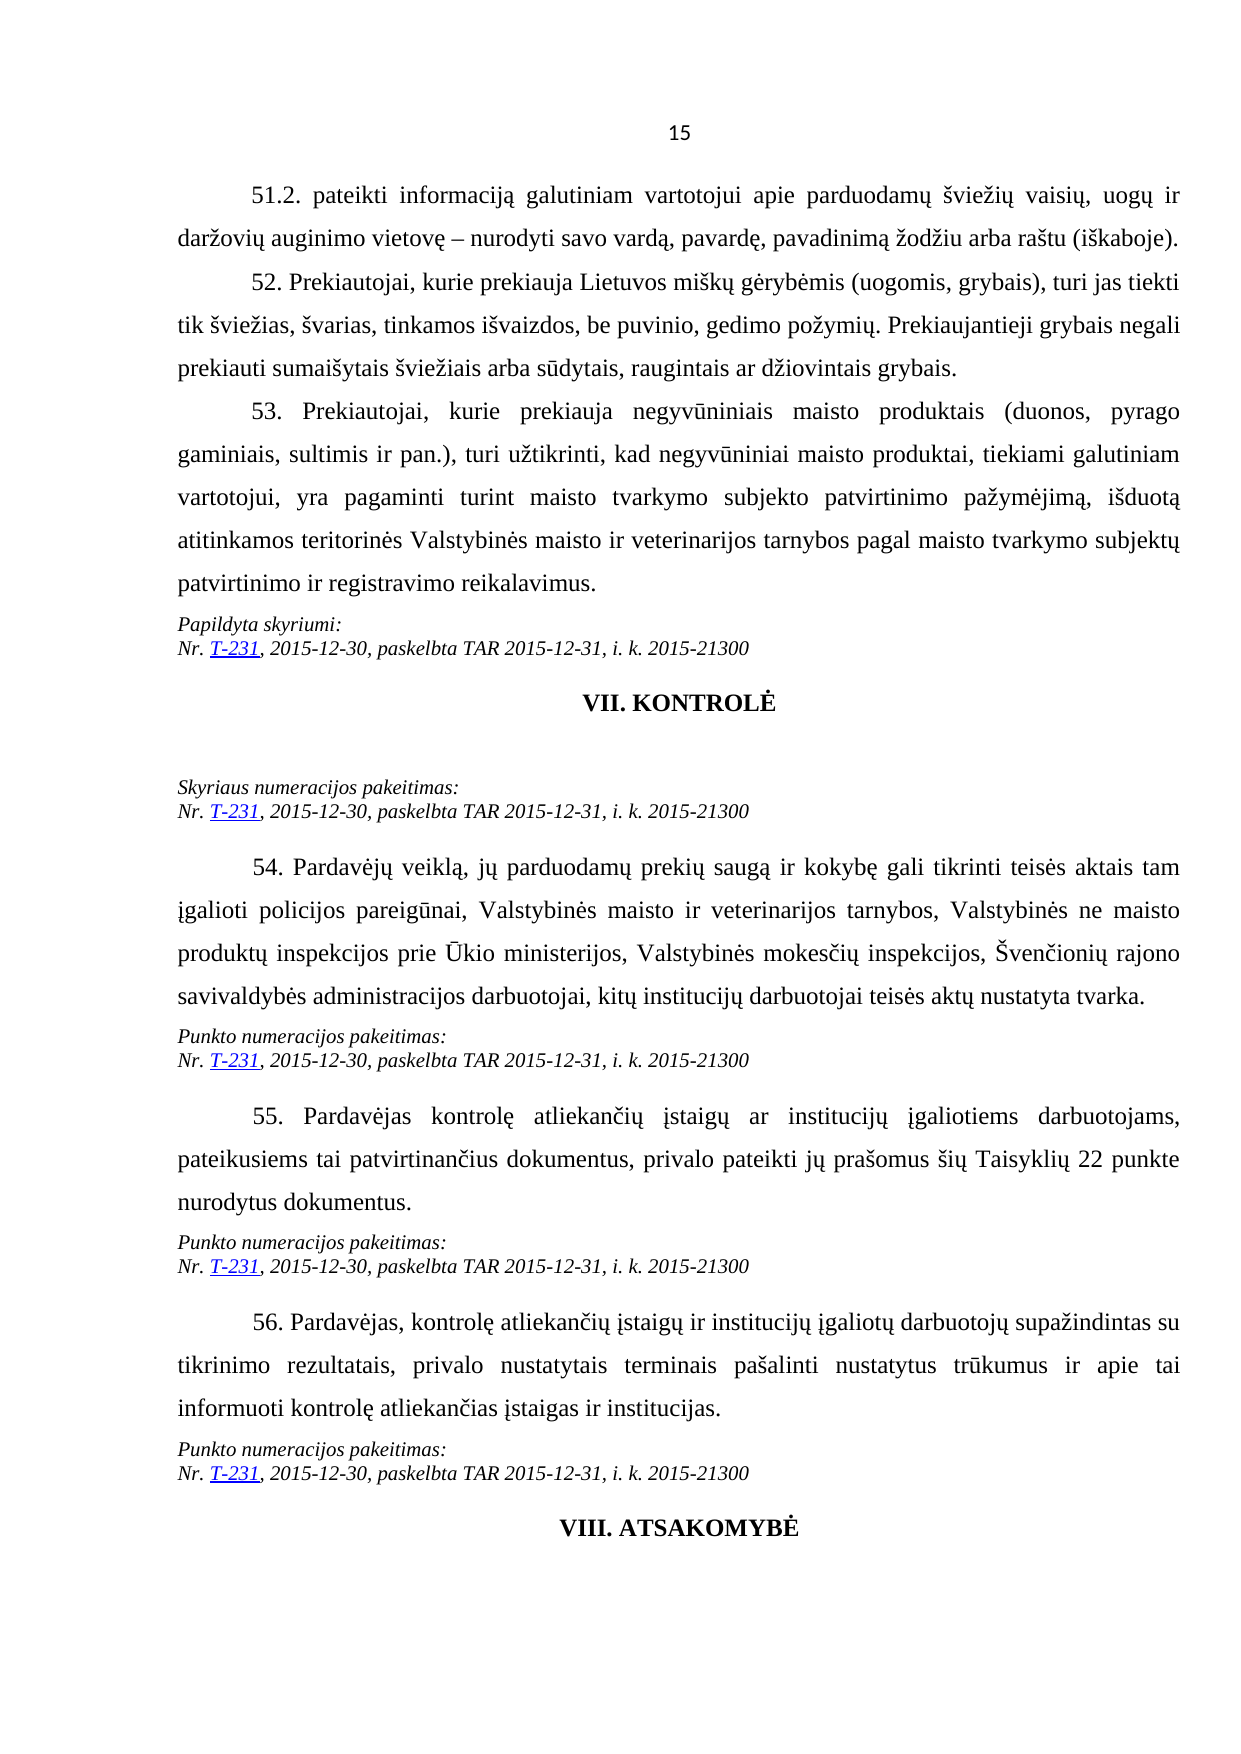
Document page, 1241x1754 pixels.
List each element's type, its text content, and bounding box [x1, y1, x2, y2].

text 54. Pardavėjų veiklą, jų parduodamų prekių saugą ir kokybę gali tikrinti teisės aktais tam įgalioti policijos pareigūnai, Valstybinės maisto ir veterinarijos tarnybos, Valstybinės ne maisto produktų inspekcijos prie Ūkio ministerijos, Valstybinės mokesčių inspekcijos, Švenčionių rajono savivaldybės administracijos darbuotojai, kitų institucijų darbuotojai teisės aktų nustatyta tvarka. [177, 852, 1181, 1010]
text Nr. T-231, 2015-12-30, paskelbta TAR 2015-12-31, i. k. 2015-21300 [177, 636, 1181, 660]
text Skyriaus numeracijos pakeitimas: [177, 775, 1181, 799]
text Punkto numeracijos pakeitimas: [177, 1437, 1181, 1461]
text Punkto numeracijos pakeitimas: [177, 1230, 1181, 1254]
text Nr. T-231, 2015-12-30, paskelbta TAR 2015-12-31, i. k. 2015-21300 [177, 1461, 1181, 1485]
text 51.2. pateikti informaciją galutiniam vartotojui apie parduodamų šviežių vaisių, uogų ir daržovių auginimo vietovę – nurodyti savo vardą, pavardę, pavadinimą žodžiu arba raštu (iškaboje). [177, 180, 1181, 252]
text 53. Prekiautojai, kurie prekiauja negyvūniniais maisto produktais (duonos, pyrago gaminiais, sultimis ir pan.), turi užtikrinti, kad negyvūniniai maisto produktai, tiekiami galutiniam vartotojui, yra pagaminti turint maisto tvarkymo subjekto patvirtinimo pažymėjimą, išduotą atitinkamos teritorinės Valstybinės maisto ir veterinarijos tarnybos pagal maisto tvarkymo subjektų patvirtinimo ir registravimo reikalavimus. [177, 396, 1181, 597]
text Papildyta skyriumi: [177, 612, 1181, 636]
text 55. Pardavėjas kontrolę atliekančių įstaigų ar institucijų įgaliotiems darbuotojams, pateikusiems tai patvirtinančius dokumentus, privalo pateikti jų prašomus šių Taisyklių 22 punkte nurodytus dokumentus. [177, 1101, 1181, 1216]
text VIII. ATSAKOMYBĖ [177, 1513, 1181, 1542]
text 56. Pardavėjas, kontrolę atliekančių įstaigų ir institucijų įgaliotų darbuotojų supažindintas su tikrinimo rezultatais, privalo nustatytais terminais pašalinti nustatytus trūkumus ir apie tai informuoti kontrolę atliekančias įstaigas ir institucijas. [177, 1307, 1181, 1422]
text Nr. T-231, 2015-12-30, paskelbta TAR 2015-12-31, i. k. 2015-21300 [177, 799, 1181, 823]
text VII. KONTROLĖ [177, 688, 1181, 717]
text Nr. T-231, 2015-12-30, paskelbta TAR 2015-12-31, i. k. 2015-21300 [177, 1048, 1181, 1072]
text Punkto numeracijos pakeitimas: [177, 1024, 1181, 1048]
text Nr. T-231, 2015-12-30, paskelbta TAR 2015-12-31, i. k. 2015-21300 [177, 1254, 1181, 1278]
text 52. Prekiautojai, kurie prekiauja Lietuvos miškų gėrybėmis (uogomis, grybais), turi jas tiekti tik šviežias, švarias, tinkamos išvaizdos, be puvinio, gedimo požymių. Prekiaujantieji grybais negali prekiauti sumaišytais šviežiais arba sūdytais, raugintais ar džiovintais grybais. [177, 267, 1181, 382]
